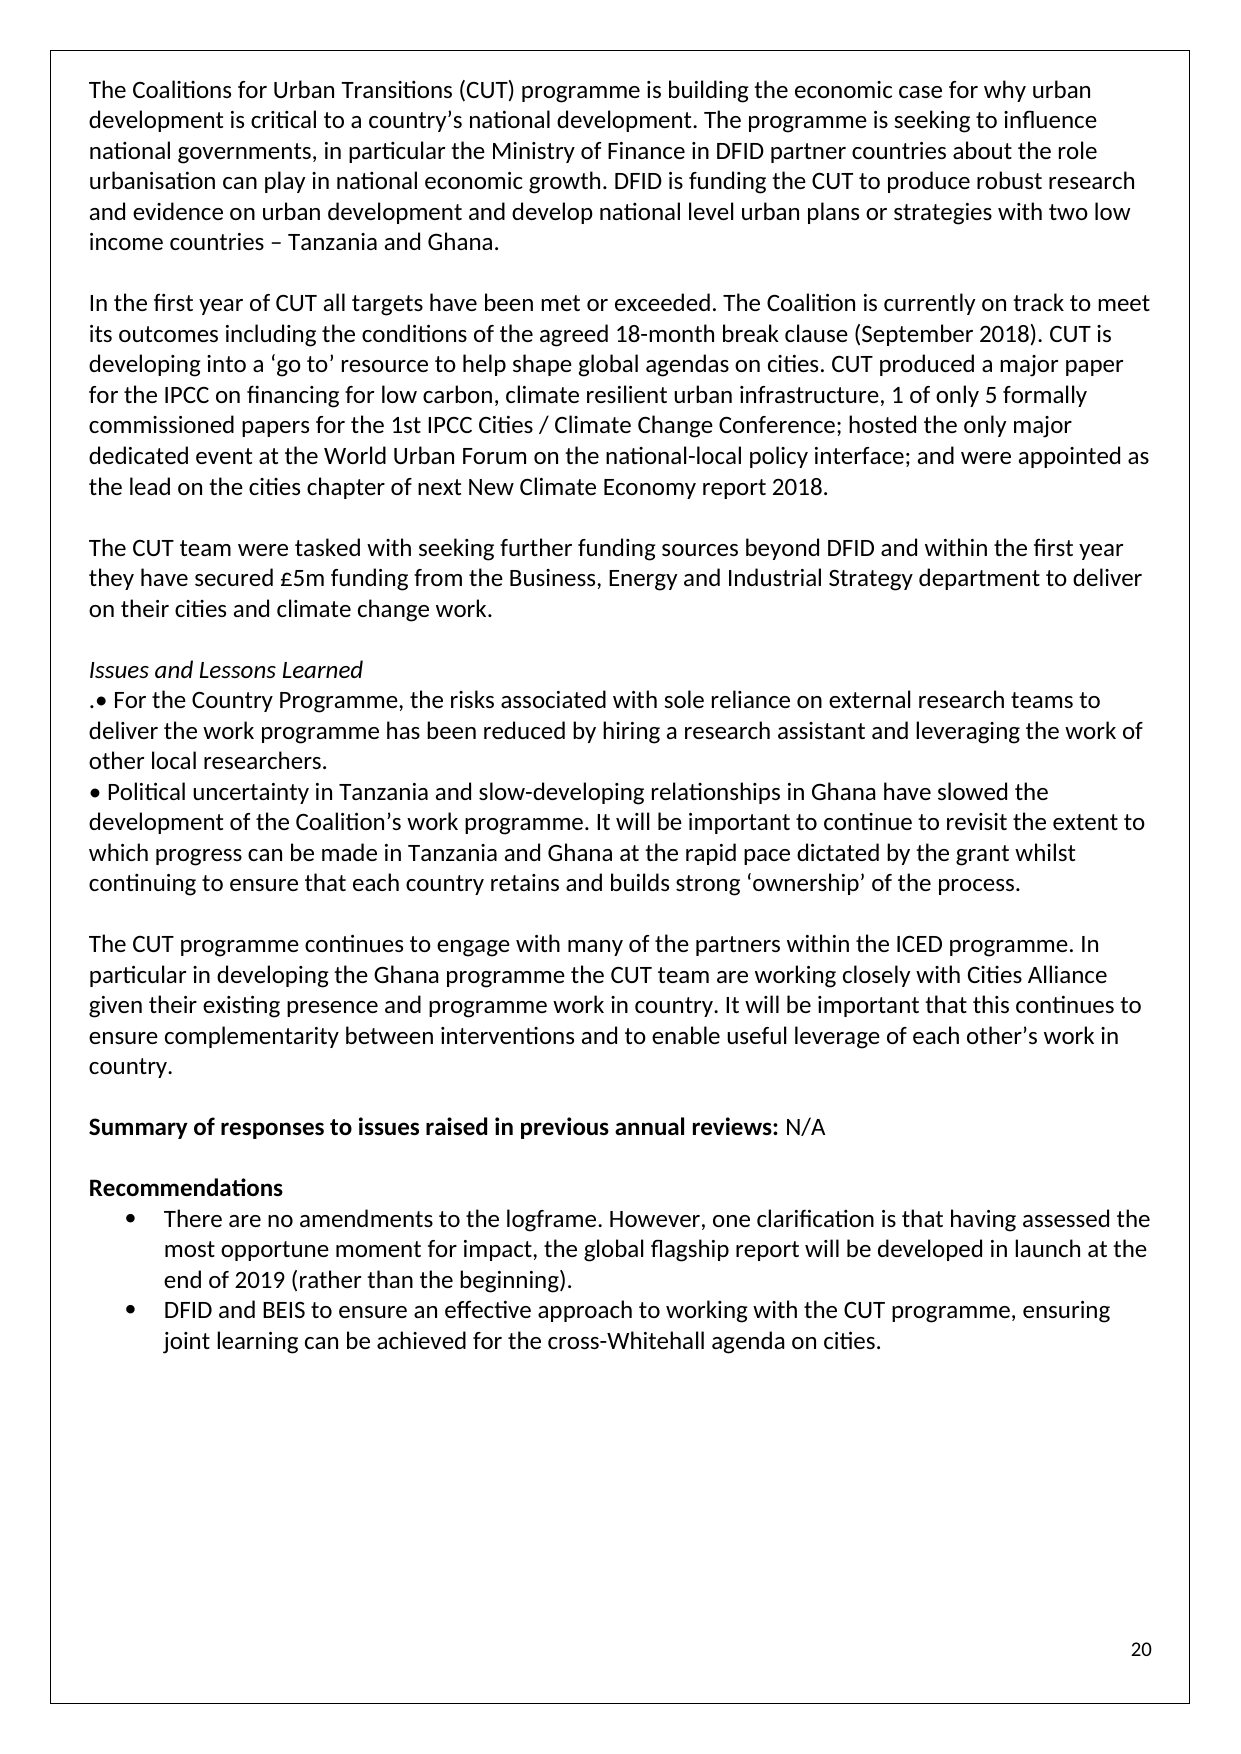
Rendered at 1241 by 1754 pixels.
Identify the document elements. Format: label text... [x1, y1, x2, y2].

text .• For the Country Programme, the risks associated with sole reliance on external research teams to deliver the work programme has been reduced by hiring a research assistant and leveraging the work of other local researchers. [89, 684, 1152, 776]
list DFID and BEIS to ensure an effective approach to working with the CUT programme, ensuring joint learning can be achieved for the cross-Whitehall agenda on cities. [126, 1295, 1152, 1356]
list There are no amendments to the logframe. However, one clarification is that having assessed the most opportune moment for impact, the global flagship report will be developed in launch at the end of 2019 (rather than the beginning). [126, 1203, 1152, 1295]
text Issues and Lessons Learned [89, 654, 1152, 684]
text In the first year of CUT all targets have been met or exceeded. The Coalition is currently on track to meet its outcomes including the conditions of the agreed 18-month break clause (September 2018). CUT is developing into a ‘go to’ resource to help shape global agendas on cities. CUT produced a major paper for the IPCC on financing for low carbon, climate resilient urban infrastructure, 1 of only 5 formally commissioned papers for the 1st IPCC Cities / Climate Change Conference; hosted the only major dedicated event at the World Urban Forum on the national-local policy interface; and were appointed as the lead on the cities chapter of next New Climate Economy report 2018. [89, 287, 1152, 501]
text Summary of responses to issues raised in previous annual reviews: N/A [89, 1112, 1152, 1142]
text The CUT team were tasked with seeking further funding sources beyond DFID and within the first year they have secured £5m funding from the Business, Energy and Industrial Strategy department to deliver on their cities and climate change work. [89, 532, 1152, 623]
text Recommendations [89, 1173, 1152, 1203]
text • Political uncertainty in Tanzania and slow-developing relationships in Ghana have slowed the development of the Coalition’s work programme. It will be important to continue to revisit the extent to which progress can be made in Tanzania and Ghana at the rapid pace dictated by the grant whilst continuing to ensure that each country retains and builds strong ‘ownership’ of the process. [89, 776, 1152, 898]
text The CUT programme continues to engage with many of the partners within the ICED programme. In particular in developing the Ghana programme the CUT team are working closely with Cities Alliance given their existing presence and programme work in country. It will be important that this continues to ensure complementarity between interventions and to enable useful leverage of each other’s work in country. [89, 928, 1152, 1081]
text The Coalitions for Urban Transitions (CUT) programme is building the economic case for why urban development is critical to a country’s national development. The programme is seeking to influence national governments, in particular the Ministry of Finance in DFID partner countries about the role urbanisation can play in national economic growth. DFID is funding the CUT to produce robust research and evidence on urban development and develop national level urban plans or strategies with two low income countries – Tanzania and Ghana. [89, 74, 1152, 257]
